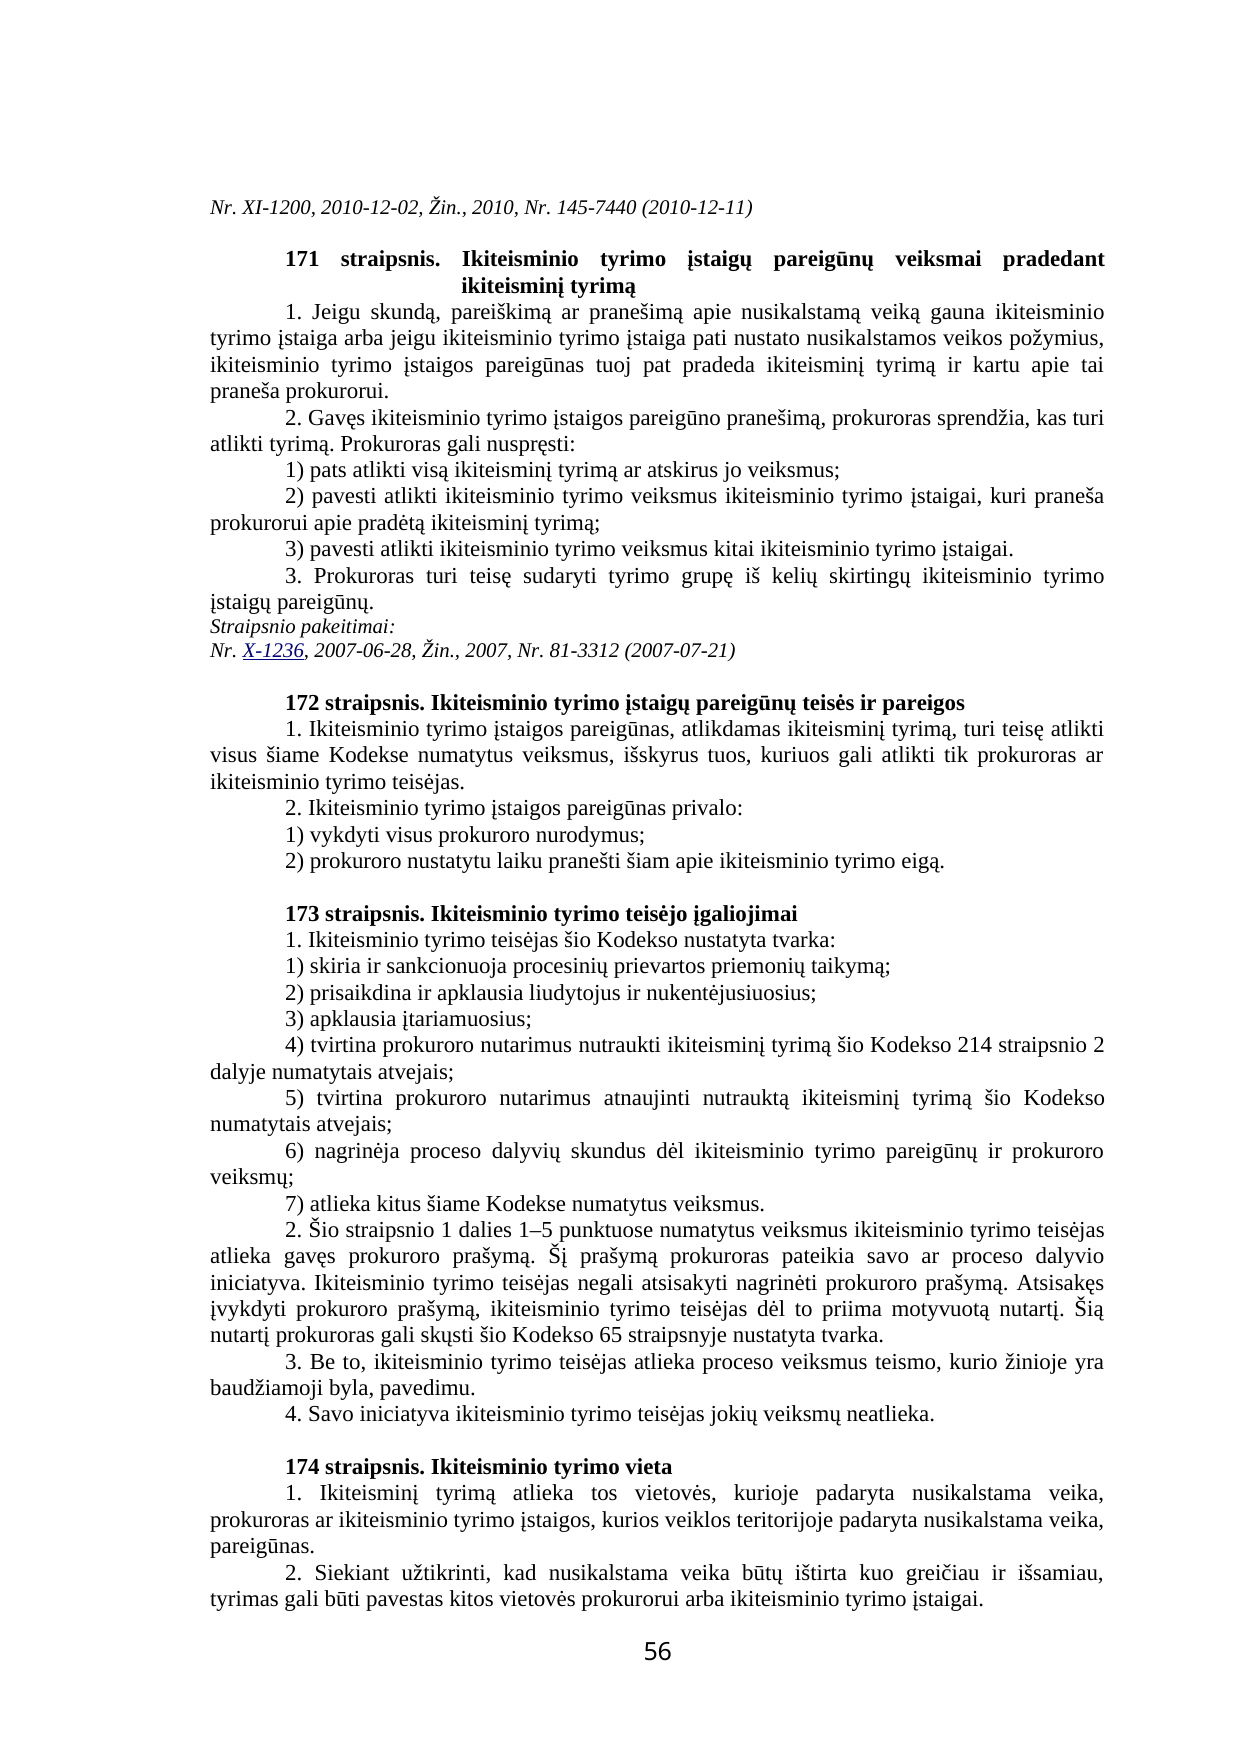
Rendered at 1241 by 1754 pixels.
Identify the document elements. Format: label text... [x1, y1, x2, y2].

text 2) prokuroro nustatytu laiku pranešti šiam apie ikiteisminio tyrimo eigą. [210, 847, 1106, 873]
text 1. Ikiteisminį tyrimą atlieka tos vietovės, kurioje padaryta nusikalstama veika, prokuroras ar ikiteisminio tyrimo įstaigos, kurios veiklos teritorijoje padaryta nusikalstama veika, pareigūnas. [210, 1479, 1106, 1558]
text 1) skiria ir sankcionuoja procesinių prievartos priemonių taikymą; [210, 952, 1106, 979]
text 3. Prokuroras turi teisę sudaryti tyrimo grupę iš kelių skirtingų ikiteisminio tyrimo įstaigų pareigūnų. [210, 562, 1106, 614]
text Straipsnio pakeitimai: [210, 614, 1106, 638]
text 4. Savo iniciatyva ikiteisminio tyrimo teisėjas jokių veiksmų neatlieka. [210, 1400, 1106, 1427]
text 2. Gavęs ikiteisminio tyrimo įstaigos pareigūno pranešimą, prokuroras sprendžia, kas turi atlikti tyrimą. Prokuroras gali nuspręsti: [210, 403, 1106, 456]
text 3) pavesti atlikti ikiteisminio tyrimo veiksmus kitai ikiteisminio tyrimo įstaigai. [210, 535, 1106, 562]
text 6) nagrinėja proceso dalyvių skundus dėl ikiteisminio tyrimo pareigūnų ir prokuroro veiksmų; [210, 1137, 1106, 1189]
text 7) atlieka kitus šiame Kodekse numatytus veiksmus. [210, 1189, 1106, 1216]
text 2. Ikiteisminio tyrimo įstaigos pareigūnas privalo: [210, 794, 1106, 821]
text 2) prisaikdina ir apklausia liudytojus ir nukentėjusiuosius; [210, 979, 1106, 1005]
text 2) pavesti atlikti ikiteisminio tyrimo veiksmus ikiteisminio tyrimo įstaigai, kuri praneša prokurorui apie pradėtą ikiteisminį tyrimą; [210, 483, 1106, 535]
text 1. Jeigu skundą, pareiškimą ar pranešimą apie nusikalstamą veiką gauna ikiteisminio tyrimo įstaiga arba jeigu ikiteisminio tyrimo įstaiga pati nustato nusikalstamos veikos požymius, ikiteisminio tyrimo įstaigos pareigūnas tuoj pat pradeda ikiteisminį tyrimą ir kartu apie tai praneša prokurorui. [210, 298, 1106, 403]
text 2. Šio straipsnio 1 dalies 1–5 punktuose numatytus veiksmus ikiteisminio tyrimo teisėjas atlieka gavęs prokuroro prašymą. Šį prašymą prokuroras pateikia savo ar proceso dalyvio iniciatyva. Ikiteisminio tyrimo teisėjas negali atsisakyti nagrinėti prokuroro prašymą. Atsisakęs įvykdyti prokuroro prašymą, ikiteisminio tyrimo teisėjas dėl to priima motyvuotą nutartį. Šią nutartį prokuroras gali skųsti šio Kodekso 65 straipsnyje nustatyta tvarka. [210, 1216, 1106, 1348]
text 171 straipsnis. Ikiteisminio tyrimo įstaigų pareigūnų veiksmai pradedant ikiteisminį tyrimą [285, 245, 1106, 298]
text 5) tvirtina prokuroro nutarimus atnaujinti nutrauktą ikiteisminį tyrimą šio Kodekso numatytais atvejais; [210, 1084, 1106, 1137]
text 3) apklausia įtariamuosius; [210, 1005, 1106, 1031]
text 173 straipsnis. Ikiteisminio tyrimo teisėjo įgaliojimai [210, 900, 1106, 926]
text 1) vykdyti visus prokuroro nurodymus; [210, 821, 1106, 847]
text 4) tvirtina prokuroro nutarimus nutraukti ikiteisminį tyrimą šio Kodekso 214 straipsnio 2 dalyje numatytais atvejais; [210, 1031, 1106, 1084]
text 1) pats atlikti visą ikiteisminį tyrimą ar atskirus jo veiksmus; [210, 456, 1106, 483]
text Nr. XI-1200, 2010-12-02, Žin., 2010, Nr. 145-7440 (2010-12-11) [210, 195, 1106, 219]
text 174 straipsnis. Ikiteisminio tyrimo vieta [210, 1453, 1106, 1479]
text 3. Be to, ikiteisminio tyrimo teisėjas atlieka proceso veiksmus teismo, kurio žinioje yra baudžiamoji byla, pavedimu. [210, 1348, 1106, 1400]
text 2. Siekiant užtikrinti, kad nusikalstama veika būtų ištirta kuo greičiau ir išsamiau, tyrimas gali būti pavestas kitos vietovės prokurorui arba ikiteisminio tyrimo įstaigai. [210, 1558, 1106, 1611]
text Nr. X-1236, 2007-06-28, Žin., 2007, Nr. 81-3312 (2007-07-21) [210, 638, 1106, 662]
text 1. Ikiteisminio tyrimo įstaigos pareigūnas, atlikdamas ikiteisminį tyrimą, turi teisę atlikti visus šiame Kodekse numatytus veiksmus, išskyrus tuos, kuriuos gali atlikti tik prokuroras ar ikiteisminio tyrimo teisėjas. [210, 715, 1106, 794]
text 1. Ikiteisminio tyrimo teisėjas šio Kodekso nustatyta tvarka: [210, 926, 1106, 952]
text 172 straipsnis. Ikiteisminio tyrimo įstaigų pareigūnų teisės ir pareigos [285, 689, 1106, 715]
